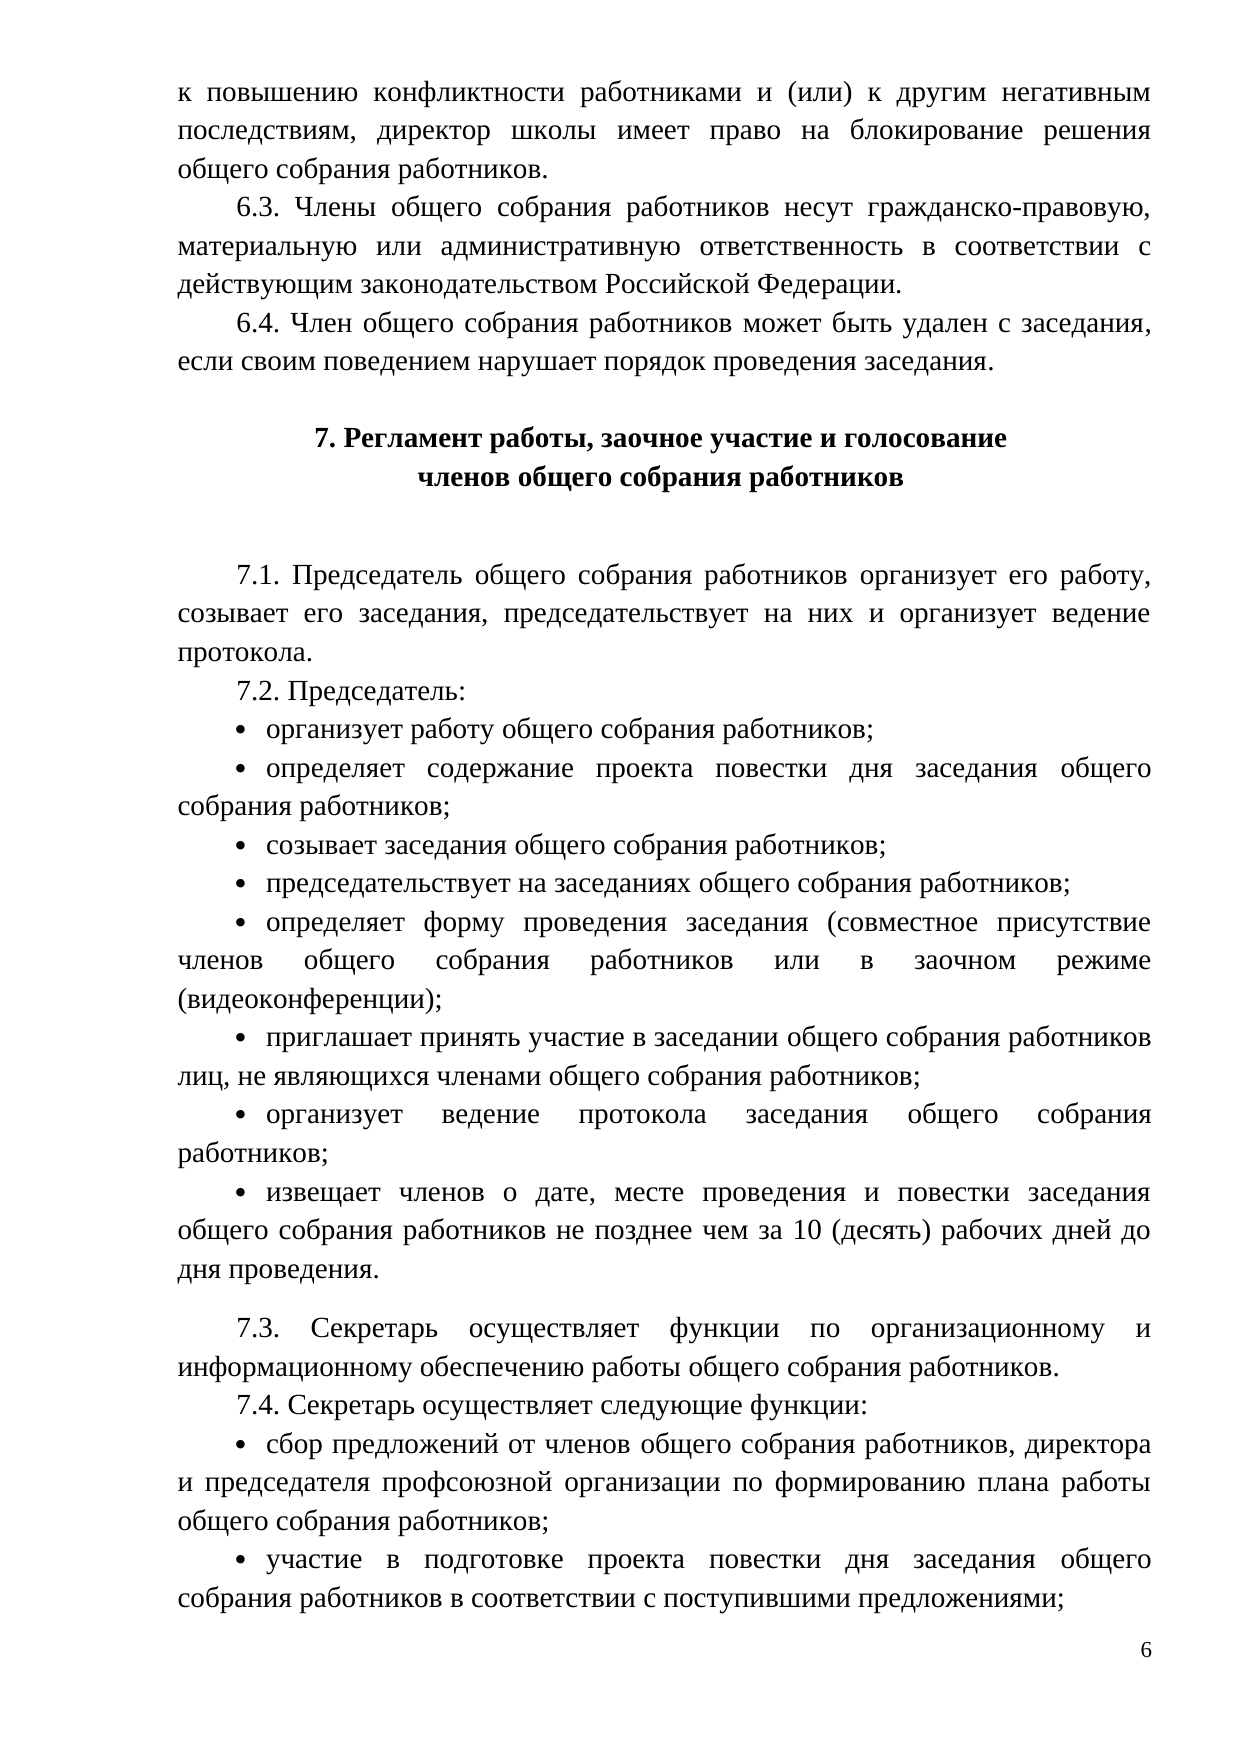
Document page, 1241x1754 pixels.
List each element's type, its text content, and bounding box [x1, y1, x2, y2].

list организует работу общего собрания работников; [177, 711, 1152, 745]
text к повышению конфликтности работниками и (или) к другим негативным последствиям, директор школы имеет право на блокирование решения общего собрания работников. [177, 74, 1152, 184]
list определяет содержание проекта повестки дня заседания общего собрания работников; [177, 750, 1152, 822]
text 7.3. Секретарь осуществляет функции по организационному и информационному обеспечению работы общего собрания работников. [177, 1310, 1152, 1382]
text 6.4. Член общего собрания работников может быть удален с заседания, если своим поведением нарушает порядок проведения заседания. [177, 305, 1152, 377]
text 6.3. Члены общего собрания работников несут гражданско-правовую, материальную или административную ответственность в соответствии с действующим законодательством Российской Федерации. [177, 189, 1152, 300]
list созывает заседания общего собрания работников; [177, 827, 1152, 860]
list определяет форму проведения заседания (совместное присутствие членов общего собрания работников или в заочном режиме (видеоконференции); [177, 904, 1152, 1014]
list извещает членов о дате, месте проведения и повестки заседания общего собрания работников не позднее чем за 10 (десять) рабочих дней до дня проведения. [177, 1174, 1152, 1284]
list организует ведение протокола заседания общего собрания работников; [177, 1097, 1152, 1169]
list председательствует на заседаниях общего собрания работников; [177, 865, 1152, 899]
list участие в подготовке проекта повестки дня заседания общего собрания работников в соответствии с поступившими предложениями; [177, 1541, 1152, 1613]
text 7.4. Секретарь осуществляет следующие функции: [177, 1387, 1152, 1421]
list сбор предложений от членов общего собрания работников, директора и председателя профсоюзной организации по формированию плана работы общего собрания работников; [177, 1426, 1152, 1536]
text 7. Регламент работы, заочное участие и голосование [177, 421, 1152, 454]
text 7.2. Председатель: [177, 673, 1152, 706]
text 7.1. Председатель общего собрания работников организует его работу, созывает его заседания, председательствует на них и организует ведение протокола. [177, 557, 1152, 668]
list приглашает принять участие в заседании общего собрания работников лиц, не являющихся членами общего собрания работников; [177, 1019, 1152, 1092]
text членов общего собрания работников [177, 459, 1152, 493]
